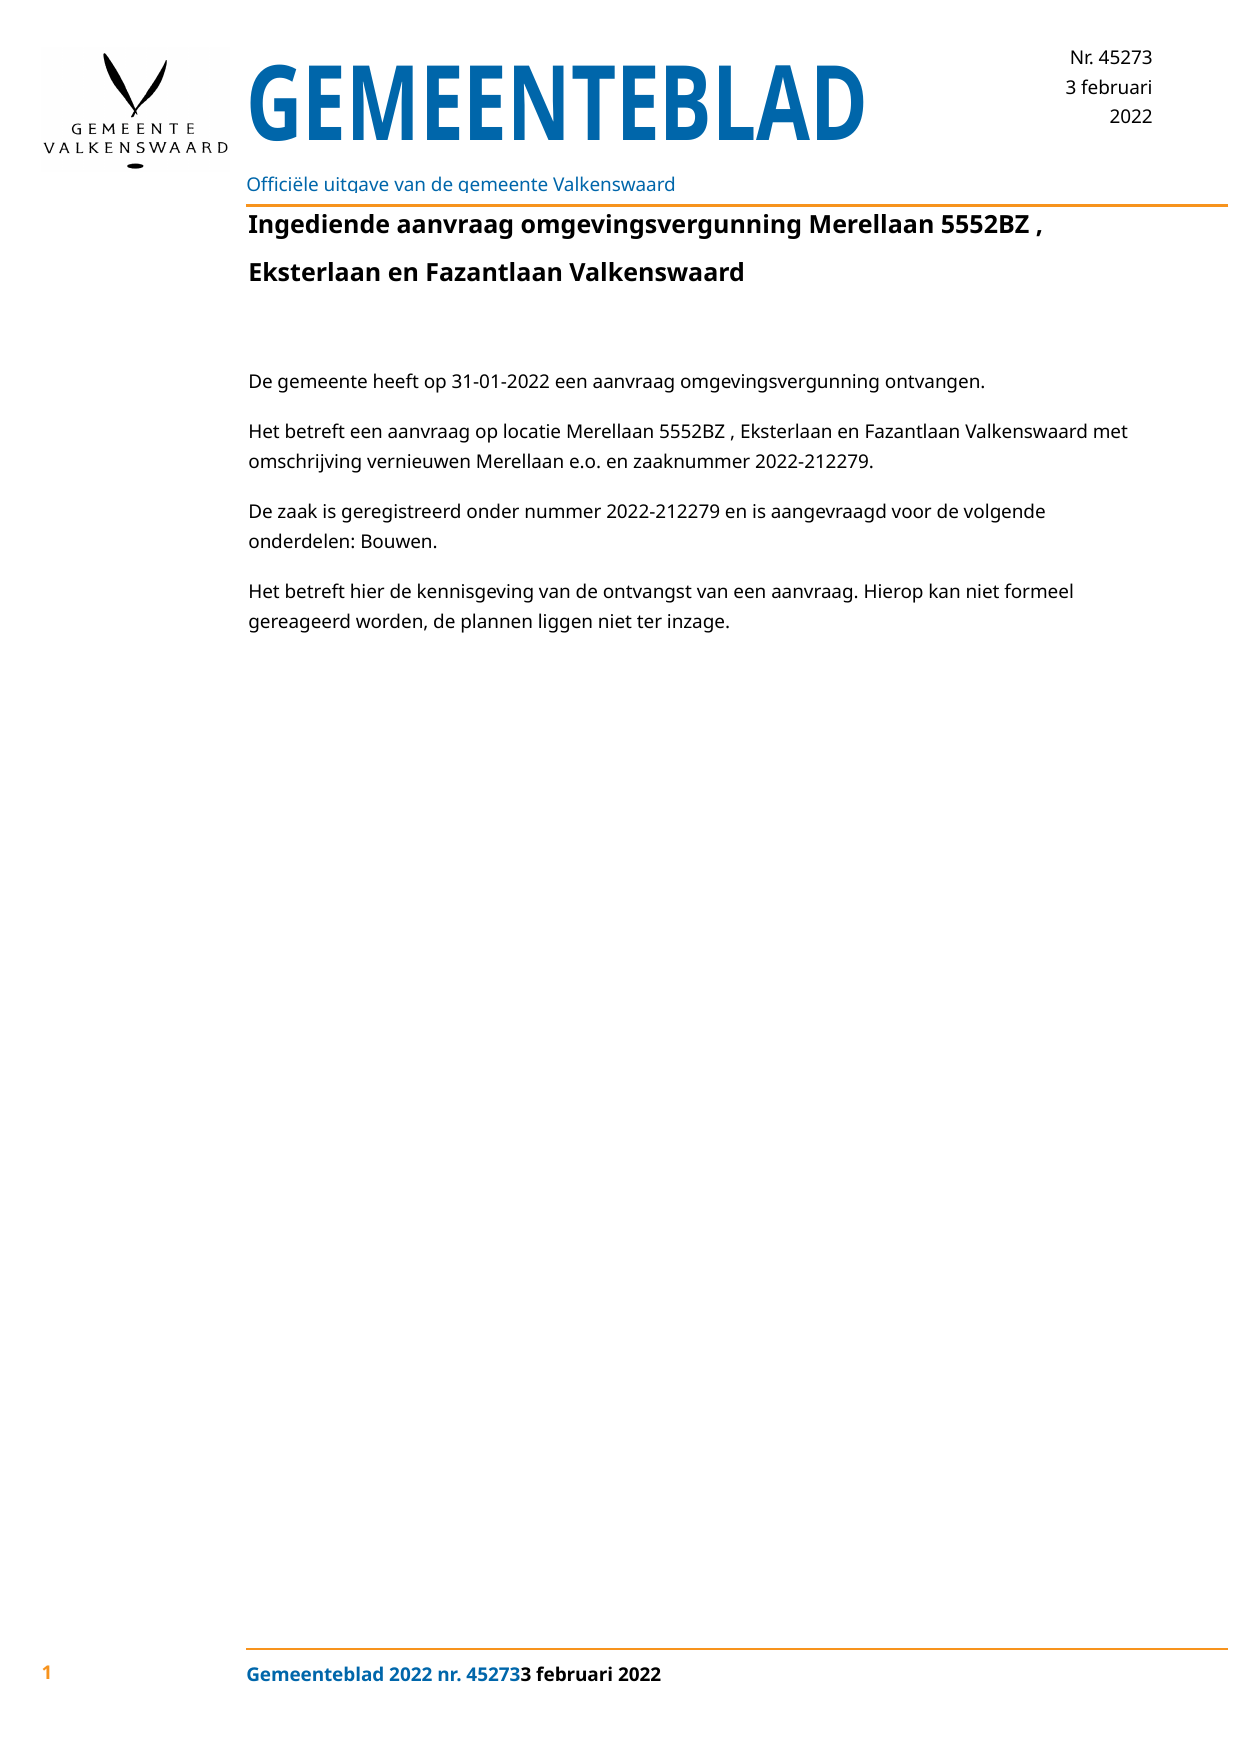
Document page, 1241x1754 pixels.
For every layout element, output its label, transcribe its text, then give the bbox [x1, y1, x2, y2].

text Het betreft hier de kennisgeving van de ontvangst van een aanvraag. Hierop kan niet formeel gereageerd worden, de plannen liggen niet ter inzage. [248, 579, 1152, 634]
text De gemeente heeft op 31-01-2022 een aanvraag omgevingsvergunning ontvangen. [248, 368, 1152, 394]
text Het betreft een aanvraag op locatie Merellaan 5552BZ , Eksterlaan en Fazantlaan Valkenswaard met omschrijving vernieuwen Merellaan e.o. en zaaknummer 2022-212279. [248, 419, 1152, 474]
picture [41, 47, 231, 172]
text Ingediende aanvraag omgevingsvergunning Merellaan 5552BZ , Eksterlaan en Fazantlaan Valkenswaard [248, 207, 1152, 288]
text De zaak is geregistreerd onder nummer 2022-212279 en is aangevraagd voor de volgende onderdelen: Bouwen. [248, 499, 1152, 554]
